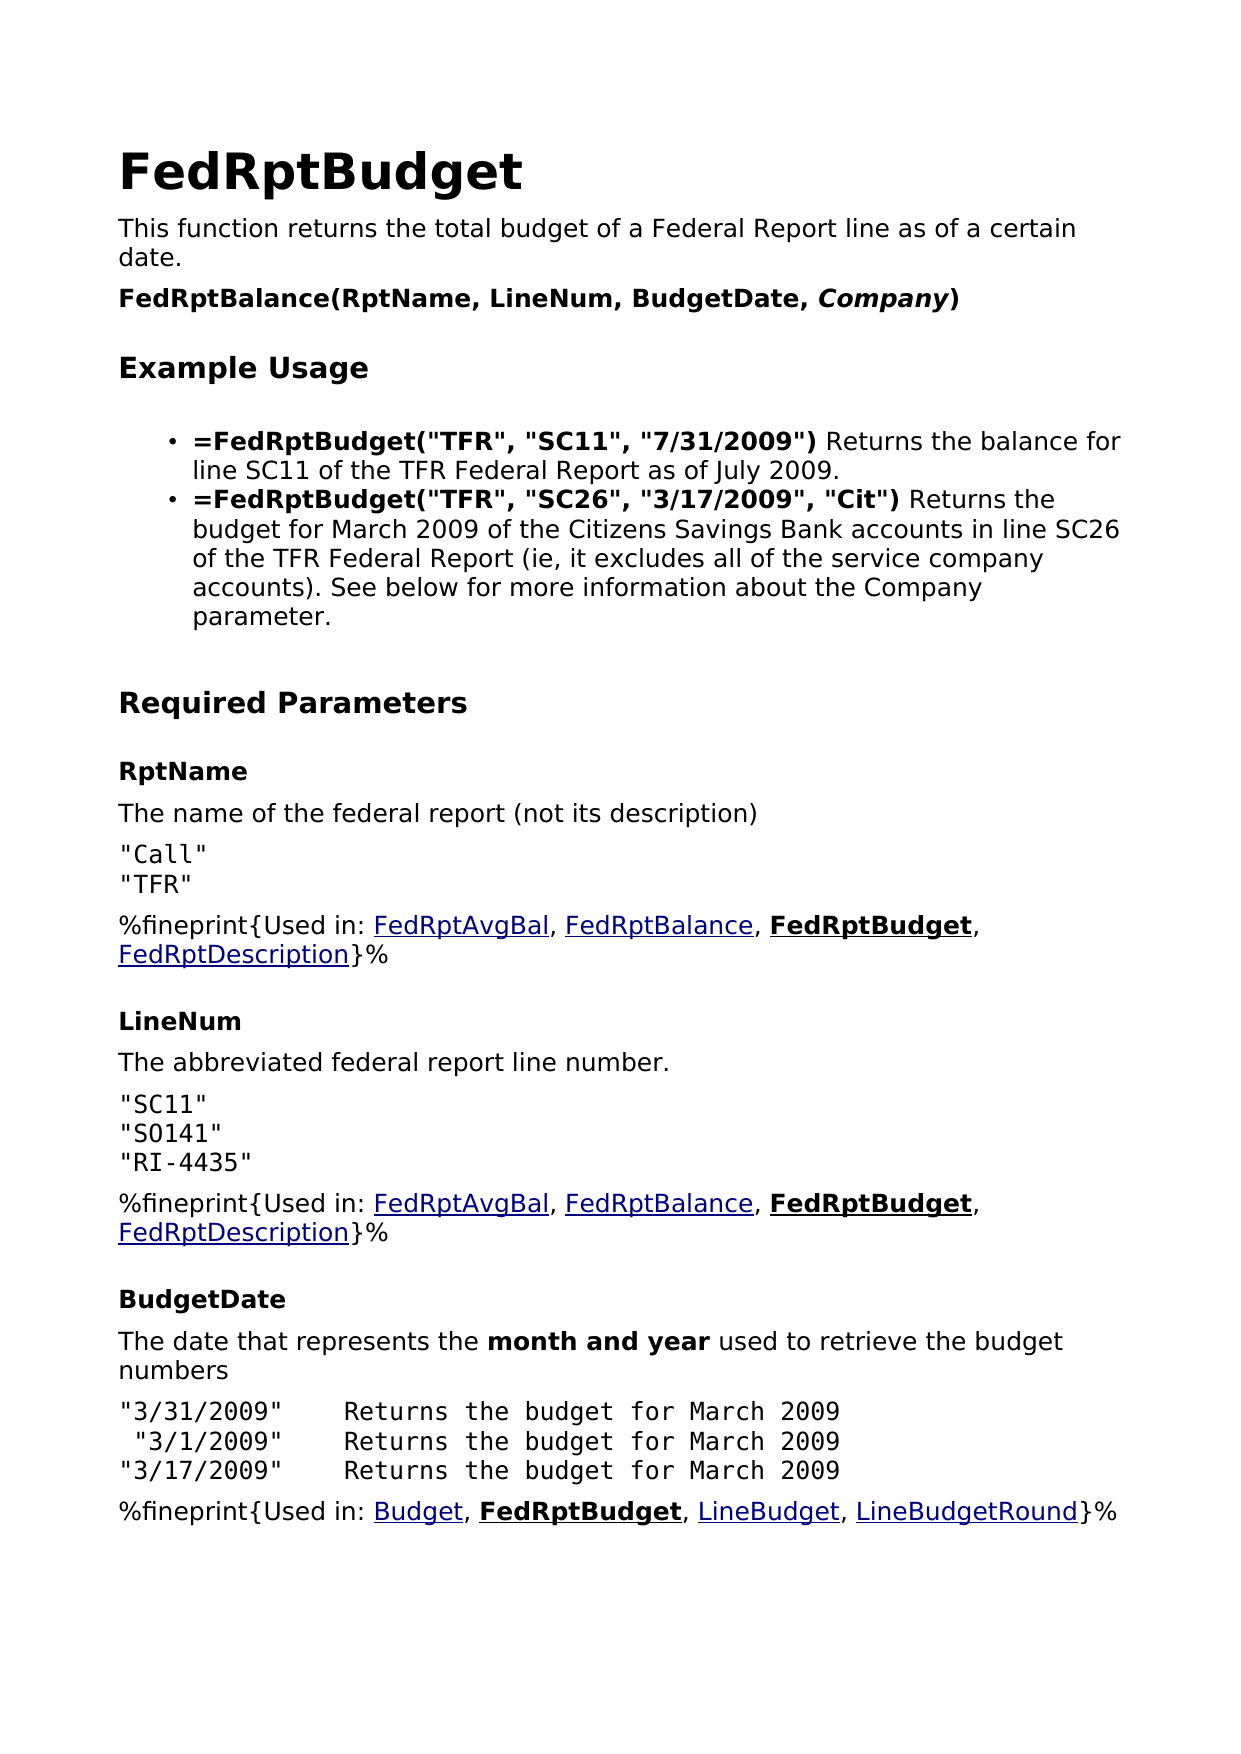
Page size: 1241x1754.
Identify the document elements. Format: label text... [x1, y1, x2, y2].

subtitle Required Parameters [118, 686, 1122, 720]
text "Call" "TFR" [118, 841, 1122, 899]
text %fineprint{Used in: Budget, FedRptBudget, LineBudget, LineBudgetRound}% [118, 1497, 1122, 1526]
subtitle Example Usage [118, 351, 1122, 385]
list =FedRptBudget("TFR", "SC11", "7/31/2009") Returns the balance for line SC11 of the TFR Federal Report as of July 2009. [177, 427, 1122, 486]
text %fineprint{Used in: FedRptAvgBal, FedRptBalance, FedRptBudget, FedRptDescription}% [118, 1189, 1122, 1248]
text The date that represents the month and year used to retrieve the budget numbers [118, 1327, 1122, 1385]
text The name of the federal report (not its description) [118, 799, 1122, 828]
subtitle LineNum [118, 1007, 1122, 1036]
text "SC11" "SO141" "RI-4435" [118, 1090, 1122, 1177]
subtitle RptName [118, 757, 1122, 787]
text "3/31/2009" Returns the budget for March 2009 "3/1/2009" Returns the budget for March 2009 "3/17/2009" Returns the budget for March 2009 [118, 1398, 1122, 1485]
text This function returns the total budget of a Federal Report line as of a certain date. [118, 214, 1122, 272]
text %fineprint{Used in: FedRptAvgBal, FedRptBalance, FedRptBudget, FedRptDescription}% [118, 911, 1122, 969]
list =FedRptBudget("TFR", "SC26", "3/17/2009", "Cit") Returns the budget for March 2009 of the Citizens Savings Bank accounts in line SC26 of the TFR Federal Report (ie, it excludes all of the service company accounts). See below for more information about the Company parameter. [177, 486, 1122, 631]
text The abbreviated federal report line number. [118, 1048, 1122, 1077]
subtitle BudgetDate [118, 1285, 1122, 1314]
subtitle FedRptBudget [118, 143, 1122, 201]
text FedRptBalance(RptName, LineNum, BudgetDate, Company) [118, 285, 1122, 314]
